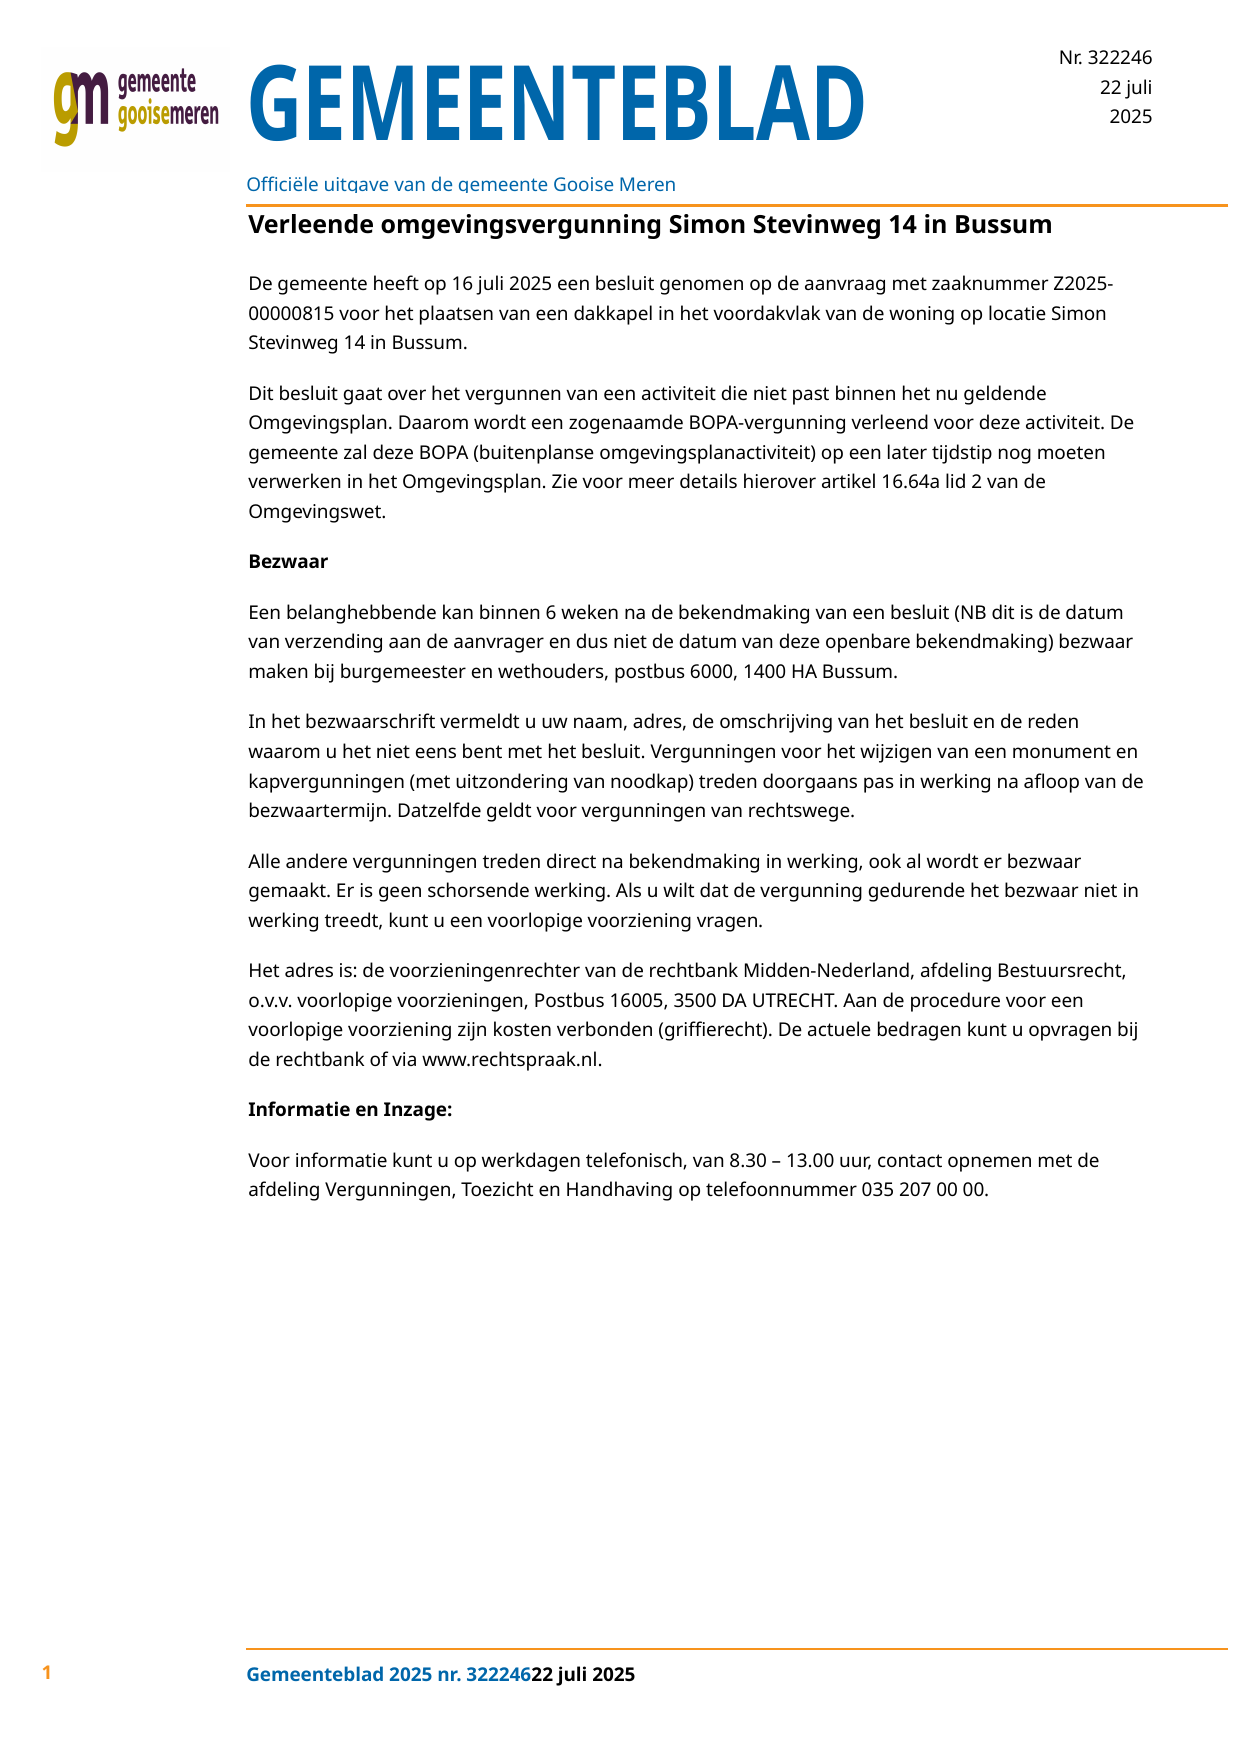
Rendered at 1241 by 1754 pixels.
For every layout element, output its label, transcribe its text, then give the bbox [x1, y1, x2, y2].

text Bezwaar [248, 549, 1152, 574]
text Dit besluit gaat over het vergunnen van een activiteit die niet past binnen het nu geldende Omgevingsplan. Daarom wordt een zogenaamde BOPA-vergunning verleend voor deze activiteit. De gemeente zal deze BOPA (buitenplanse omgevingsplanactiviteit) op een later tijdstip nog moeten verwerken in het Omgevingsplan. Zie voor meer details hierover artikel 16.64a lid 2 van de Omgevingswet. [248, 380, 1152, 524]
text Een belanghebbende kan binnen 6 weken na de bekendmaking van een besluit (NB dit is de datum van verzending aan de aanvrager en dus niet de datum van deze openbare bekendmaking) bezwaar maken bij burgemeester en wethouders, postbus 6000, 1400 HA Bussum. [248, 599, 1152, 684]
text Alle andere vergunningen treden direct na bekendmaking in werking, ook al wordt er bezwaar gemaakt. Er is geen schorsende werking. Als u wilt dat de vergunning gedurende het bezwaar niet in werking treedt, kunt u een voorlopige voorziening vragen. [248, 848, 1152, 933]
text Het adres is: de voorzieningenrechter van de rechtbank Midden-Nederland, afdeling Bestuursrecht, o.v.v. voorlopige voorzieningen, Postbus 16005, 3500 DA UTRECHT. Aan de procedure voor een voorlopige voorziening zijn kosten verbonden (griffierecht). De actuele bedragen kunt u opvragen bij de rechtbank of via www.rechtspraak.nl. [248, 957, 1152, 1072]
text De gemeente heeft op 16 juli 2025 een besluit genomen op de aanvraag met zaaknummer Z2025-00000815 voor het plaatsen van een dakkapel in het voordakvlak van de woning op locatie Simon Stevinweg 14 in Bussum. [248, 270, 1152, 355]
text In het bezwaarschrift vermeldt u uw naam, adres, de omschrijving van het besluit en de reden waarom u het niet eens bent met het besluit. Vergunningen voor het wijzigen van een monument en kapvergunningen (met uitzondering van noodkap) treden doorgaans pas in werking na afloop van de bezwaartermijn. Datzelfde geldt voor vergunningen van rechtswege. [248, 709, 1152, 823]
picture [41, 47, 231, 172]
text Informatie en Inzage: [248, 1097, 1152, 1122]
text Voor informatie kunt u op werkdagen telefonisch, van 8.30 – 13.00 uur, contact opnemen met de afdeling Vergunningen, Toezicht en Handhaving op telefoonnummer 035 207 00 00. [248, 1147, 1152, 1202]
text Verleende omgevingsvergunning Simon Stevinweg 14 in Bussum [248, 207, 1152, 241]
